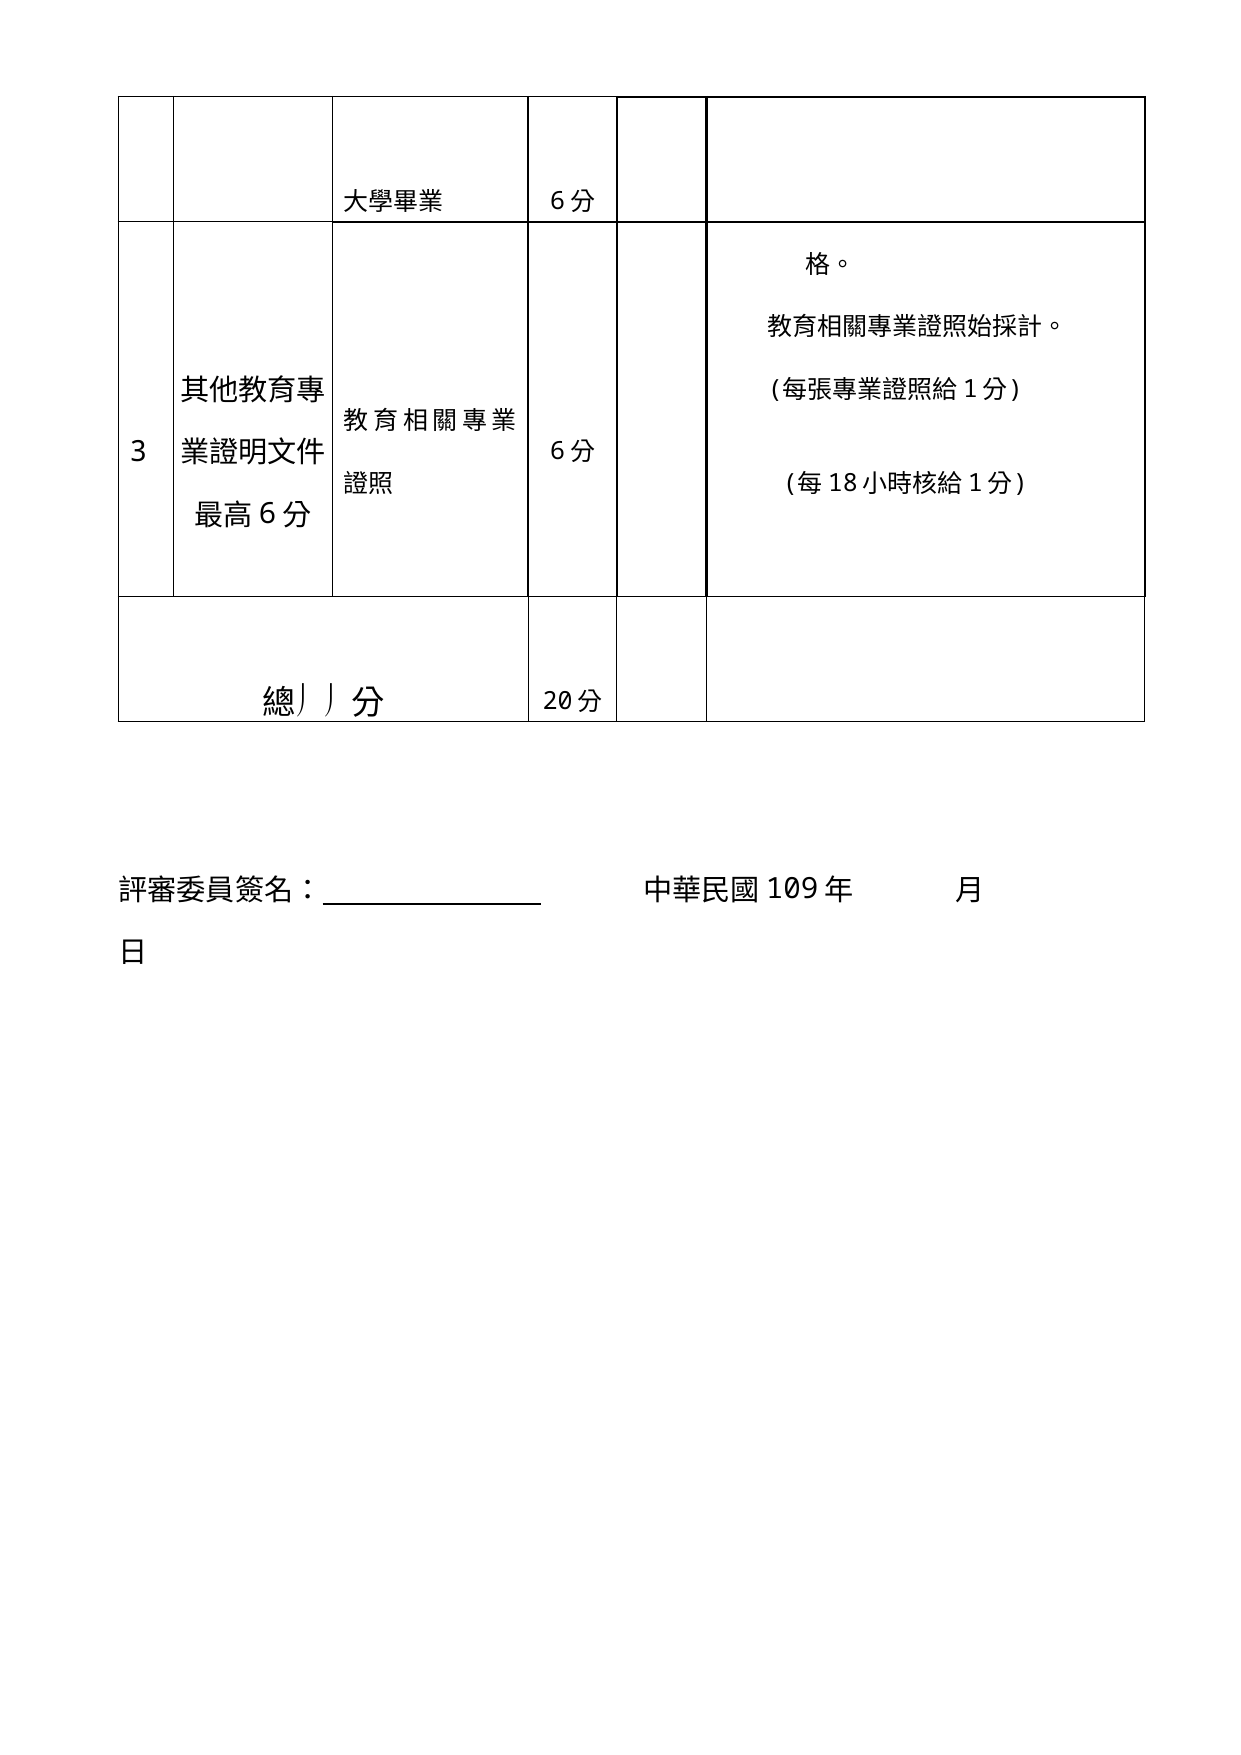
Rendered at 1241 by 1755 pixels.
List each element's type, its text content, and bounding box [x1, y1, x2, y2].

table_cell 大學畢業 [333, 97, 527, 221]
table_cell 擇一取高分者採計。 肄業者不採計。 無大學以上學歷證明者取消資格。 [708, 98, 1144, 221]
table_cell 6分 [529, 97, 616, 221]
table_cell 3 [119, 222, 173, 596]
table_cell [174, 97, 332, 221]
table_cell 教育相關專業證照 [333, 223, 527, 596]
table_cell 20分 [529, 597, 616, 721]
table_cell [707, 597, 1144, 721]
table_cell [617, 597, 706, 721]
table_cell [618, 223, 705, 596]
table_cell 總  分 [119, 597, 528, 721]
text 評審委員簽名： 中華民國109年 月 日 [118, 846, 1108, 971]
table_cell 6分 [529, 223, 616, 596]
table_cell [119, 97, 173, 221]
table_cell 教育相關專業證照始採計。 (每張專業證照給1分) (每18小時核給1分) [708, 223, 1144, 596]
table_cell [618, 98, 705, 221]
table_cell 其他教育專業證明文件 最高6分 [174, 222, 332, 596]
